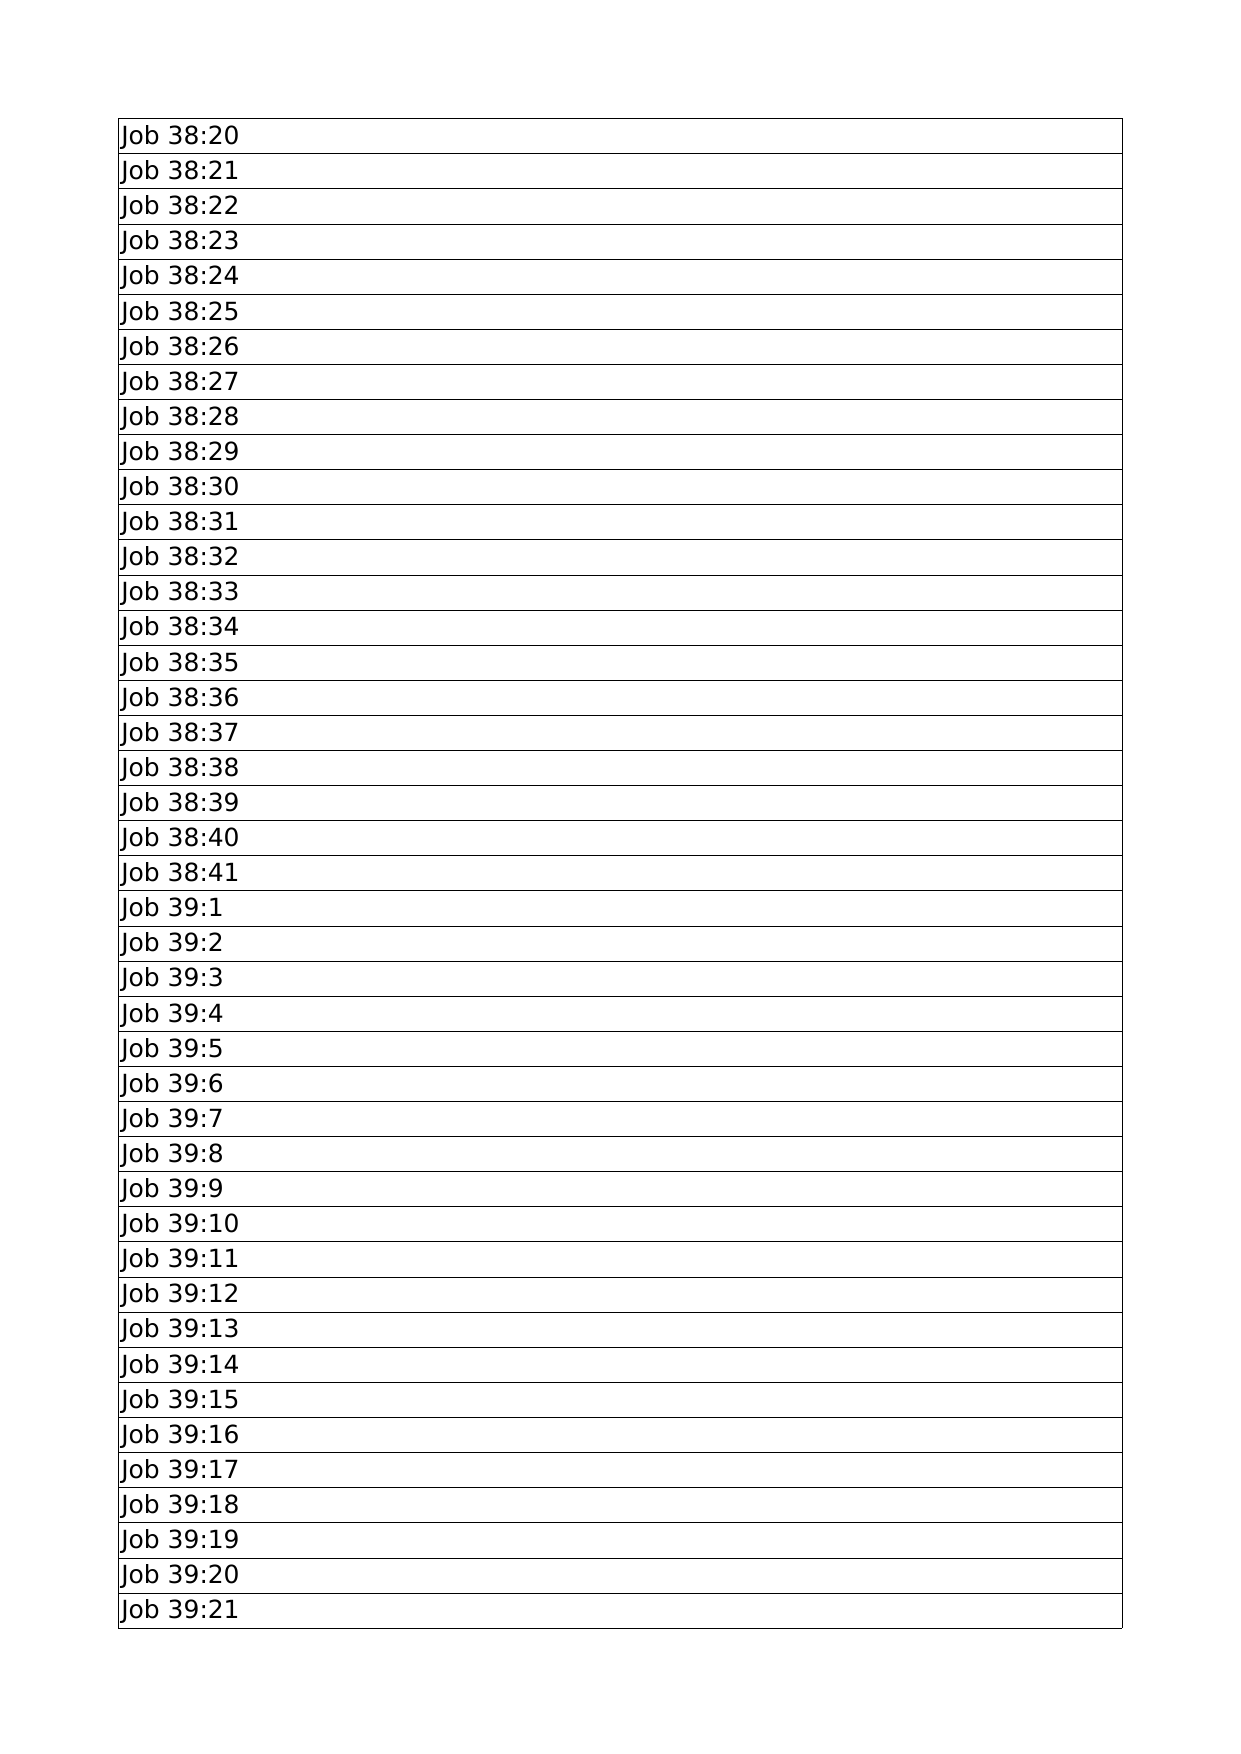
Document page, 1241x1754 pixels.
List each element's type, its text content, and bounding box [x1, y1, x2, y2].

table_cell Job 39:6 [119, 1067, 1122, 1101]
table_cell Job 38:31 [119, 505, 1122, 539]
table_cell Job 38:26 [119, 330, 1122, 364]
table_cell Job 38:25 [119, 295, 1122, 329]
table_cell Job 39:14 [119, 1348, 1122, 1382]
table_cell Job 38:39 [119, 786, 1122, 820]
table_cell Job 39:11 [119, 1242, 1122, 1277]
table_cell Job 39:9 [119, 1172, 1122, 1206]
table_cell Job 38:38 [119, 751, 1122, 785]
table_cell Job 38:27 [119, 365, 1122, 399]
table_cell Job 38:35 [119, 646, 1122, 680]
table_cell Job 39:19 [119, 1523, 1122, 1557]
table_cell Job 39:2 [119, 927, 1122, 961]
table_cell Job 38:24 [119, 260, 1122, 294]
table_cell Job 38:22 [119, 189, 1122, 223]
table_cell Job 39:5 [119, 1032, 1122, 1066]
table_cell Job 39:16 [119, 1418, 1122, 1452]
table_cell Job 38:20 [119, 119, 1122, 153]
table_cell Job 39:15 [119, 1383, 1122, 1417]
table_cell Job 39:7 [119, 1102, 1122, 1136]
table_cell Job 38:28 [119, 400, 1122, 434]
table_cell Job 39:21 [119, 1594, 1122, 1628]
table_cell Job 39:3 [119, 962, 1122, 996]
table_cell Job 38:33 [119, 576, 1122, 609]
table_cell Job 39:8 [119, 1137, 1122, 1171]
table_cell Job 39:1 [119, 891, 1122, 926]
table_cell Job 38:41 [119, 856, 1122, 890]
table_cell Job 39:12 [119, 1278, 1122, 1312]
table_cell Job 38:30 [119, 470, 1122, 504]
table_cell Job 39:13 [119, 1313, 1122, 1347]
table_cell Job 38:34 [119, 611, 1122, 645]
table_cell Job 39:4 [119, 997, 1122, 1031]
table_cell Job 38:21 [119, 154, 1122, 188]
table_cell Job 38:29 [119, 435, 1122, 469]
table_cell Job 39:18 [119, 1488, 1122, 1522]
table_cell Job 39:10 [119, 1207, 1122, 1241]
table_cell Job 38:32 [119, 540, 1122, 574]
table_cell Job 38:40 [119, 821, 1122, 855]
table_cell Job 39:17 [119, 1453, 1122, 1487]
table_cell Job 38:37 [119, 716, 1122, 750]
table_cell Job 38:23 [119, 225, 1122, 258]
table_cell Job 38:36 [119, 681, 1122, 715]
table_cell Job 39:20 [119, 1559, 1122, 1592]
